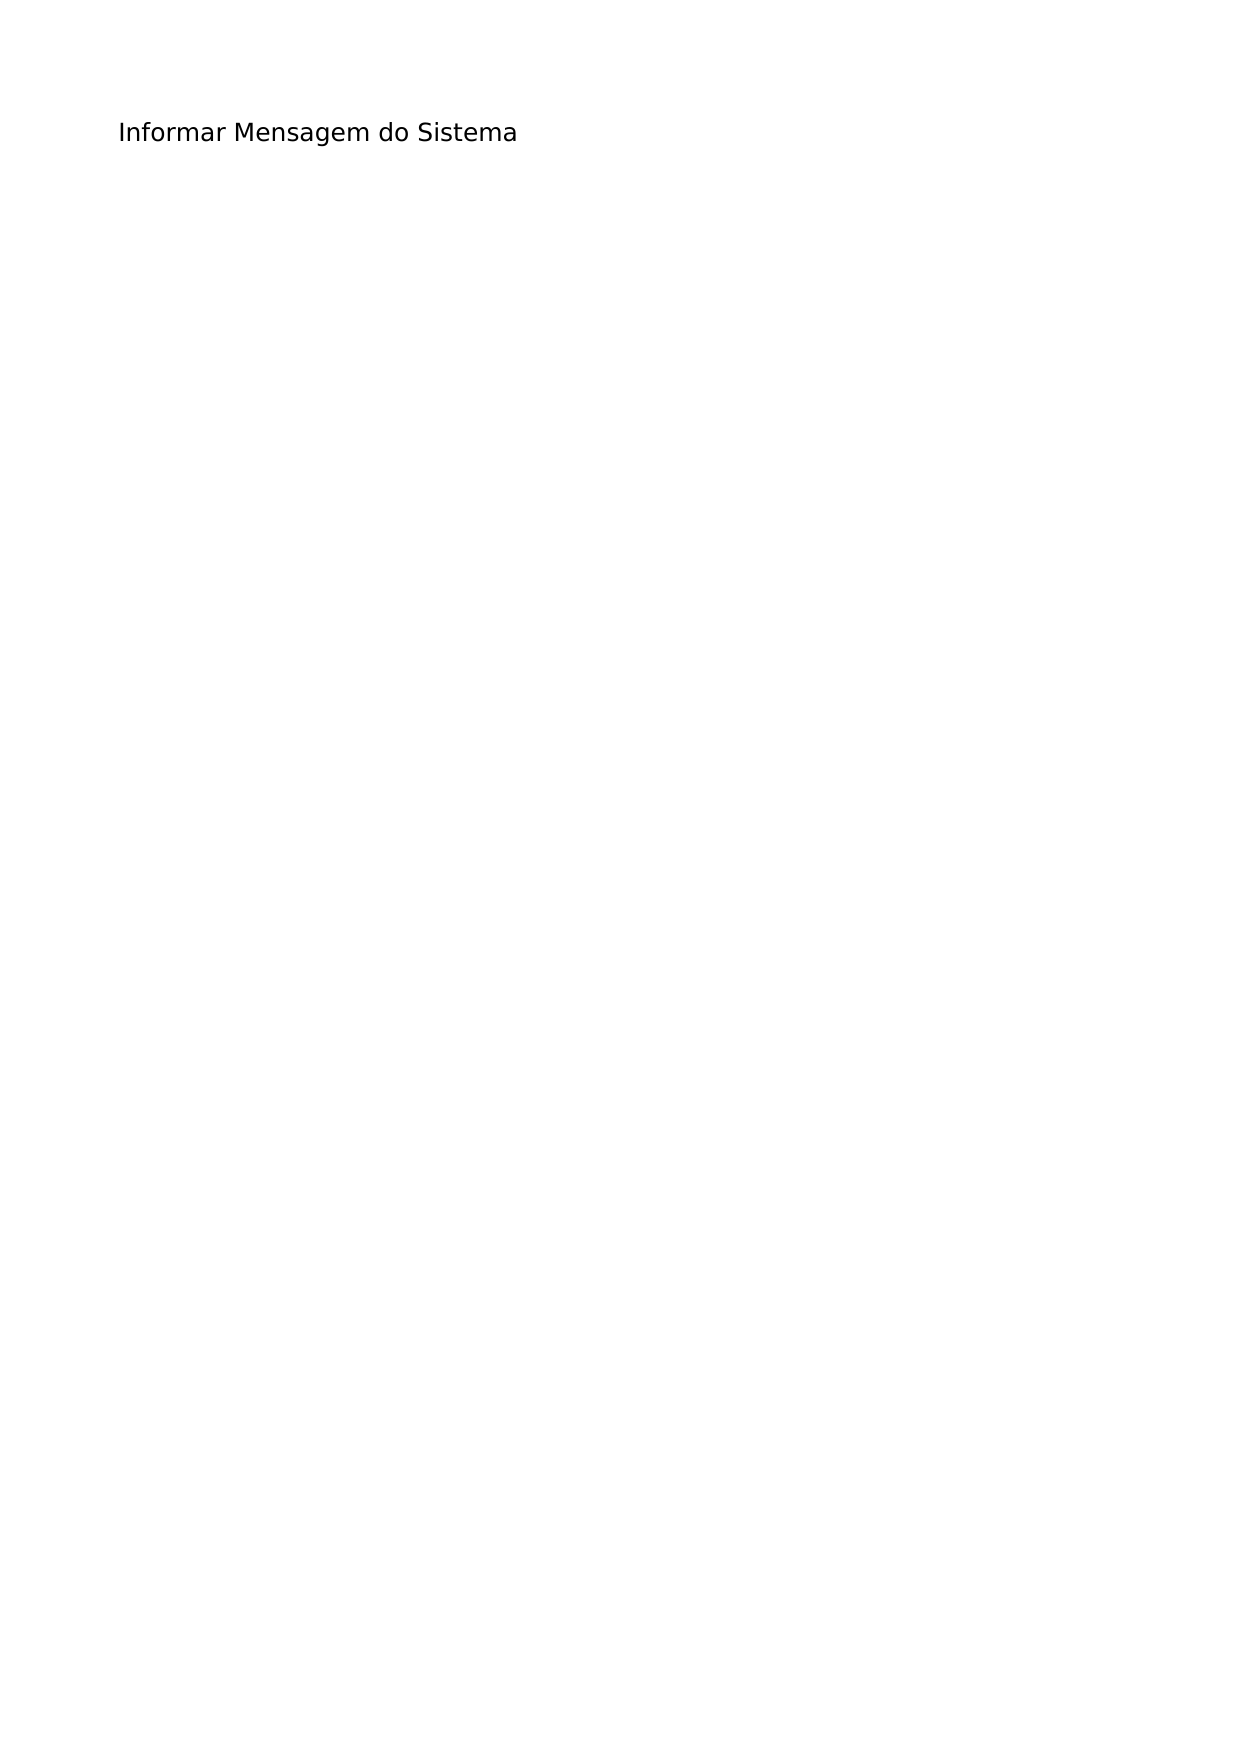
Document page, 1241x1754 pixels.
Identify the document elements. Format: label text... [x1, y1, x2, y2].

text Informar Mensagem do Sistema [118, 118, 1122, 147]
